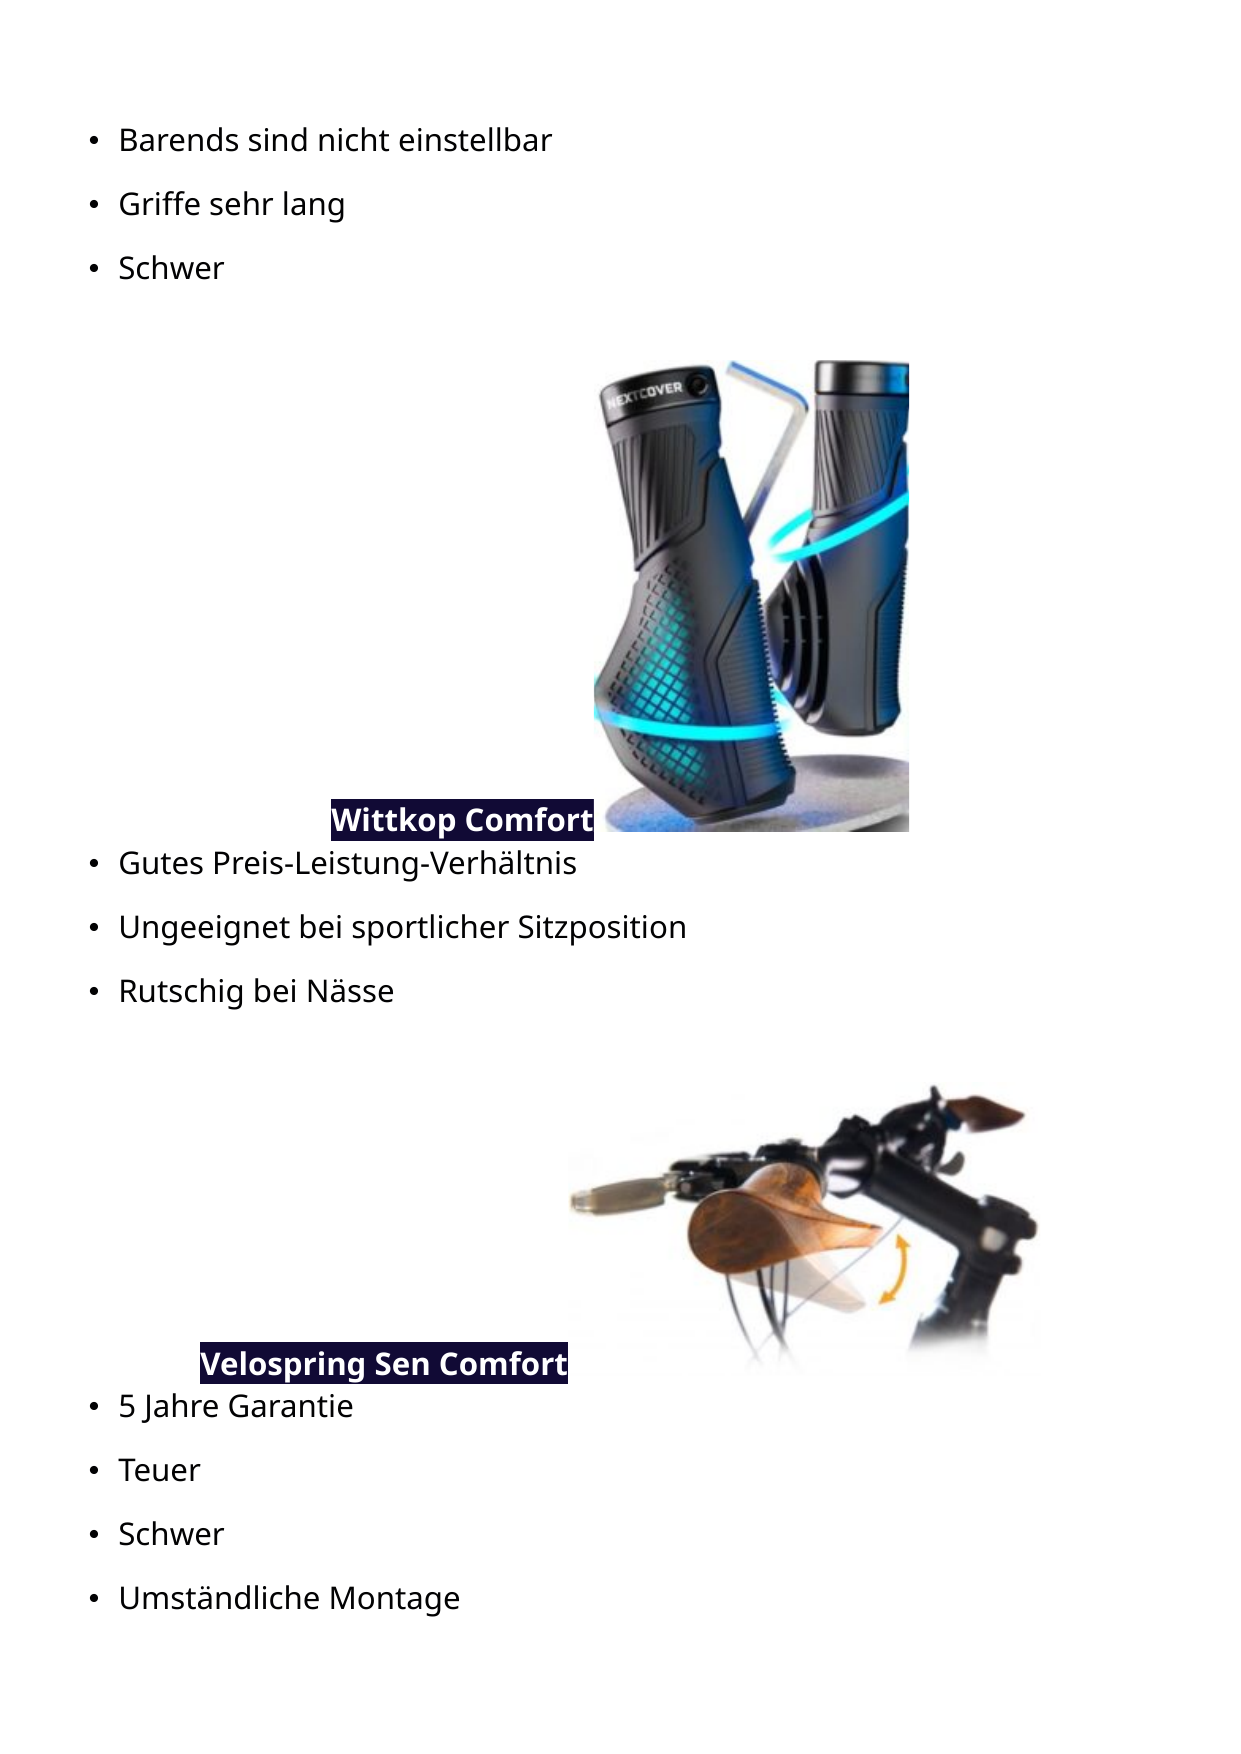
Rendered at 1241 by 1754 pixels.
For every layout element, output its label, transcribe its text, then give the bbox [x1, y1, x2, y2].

list 5 Jahre Garantie [118, 1384, 1122, 1427]
list Teuer [118, 1448, 1122, 1491]
list Rutschig bei Nässe [118, 969, 1122, 1011]
text Velospring Sen Comfort [118, 1083, 1122, 1384]
list Schwer [118, 246, 1122, 288]
list Umständliche Montage [118, 1576, 1122, 1618]
picture [568, 1082, 1041, 1376]
text Wittkop Comfort [118, 360, 1122, 841]
list Barends sind nicht einstellbar [118, 118, 1122, 161]
list Ungeeignet bei sportlicher Sitzposition [118, 905, 1122, 947]
list Griffe sehr lang [118, 182, 1122, 224]
list Gutes Preis-Leistung-Verhältnis [118, 841, 1122, 884]
picture [593, 360, 910, 832]
list Schwer [118, 1512, 1122, 1554]
